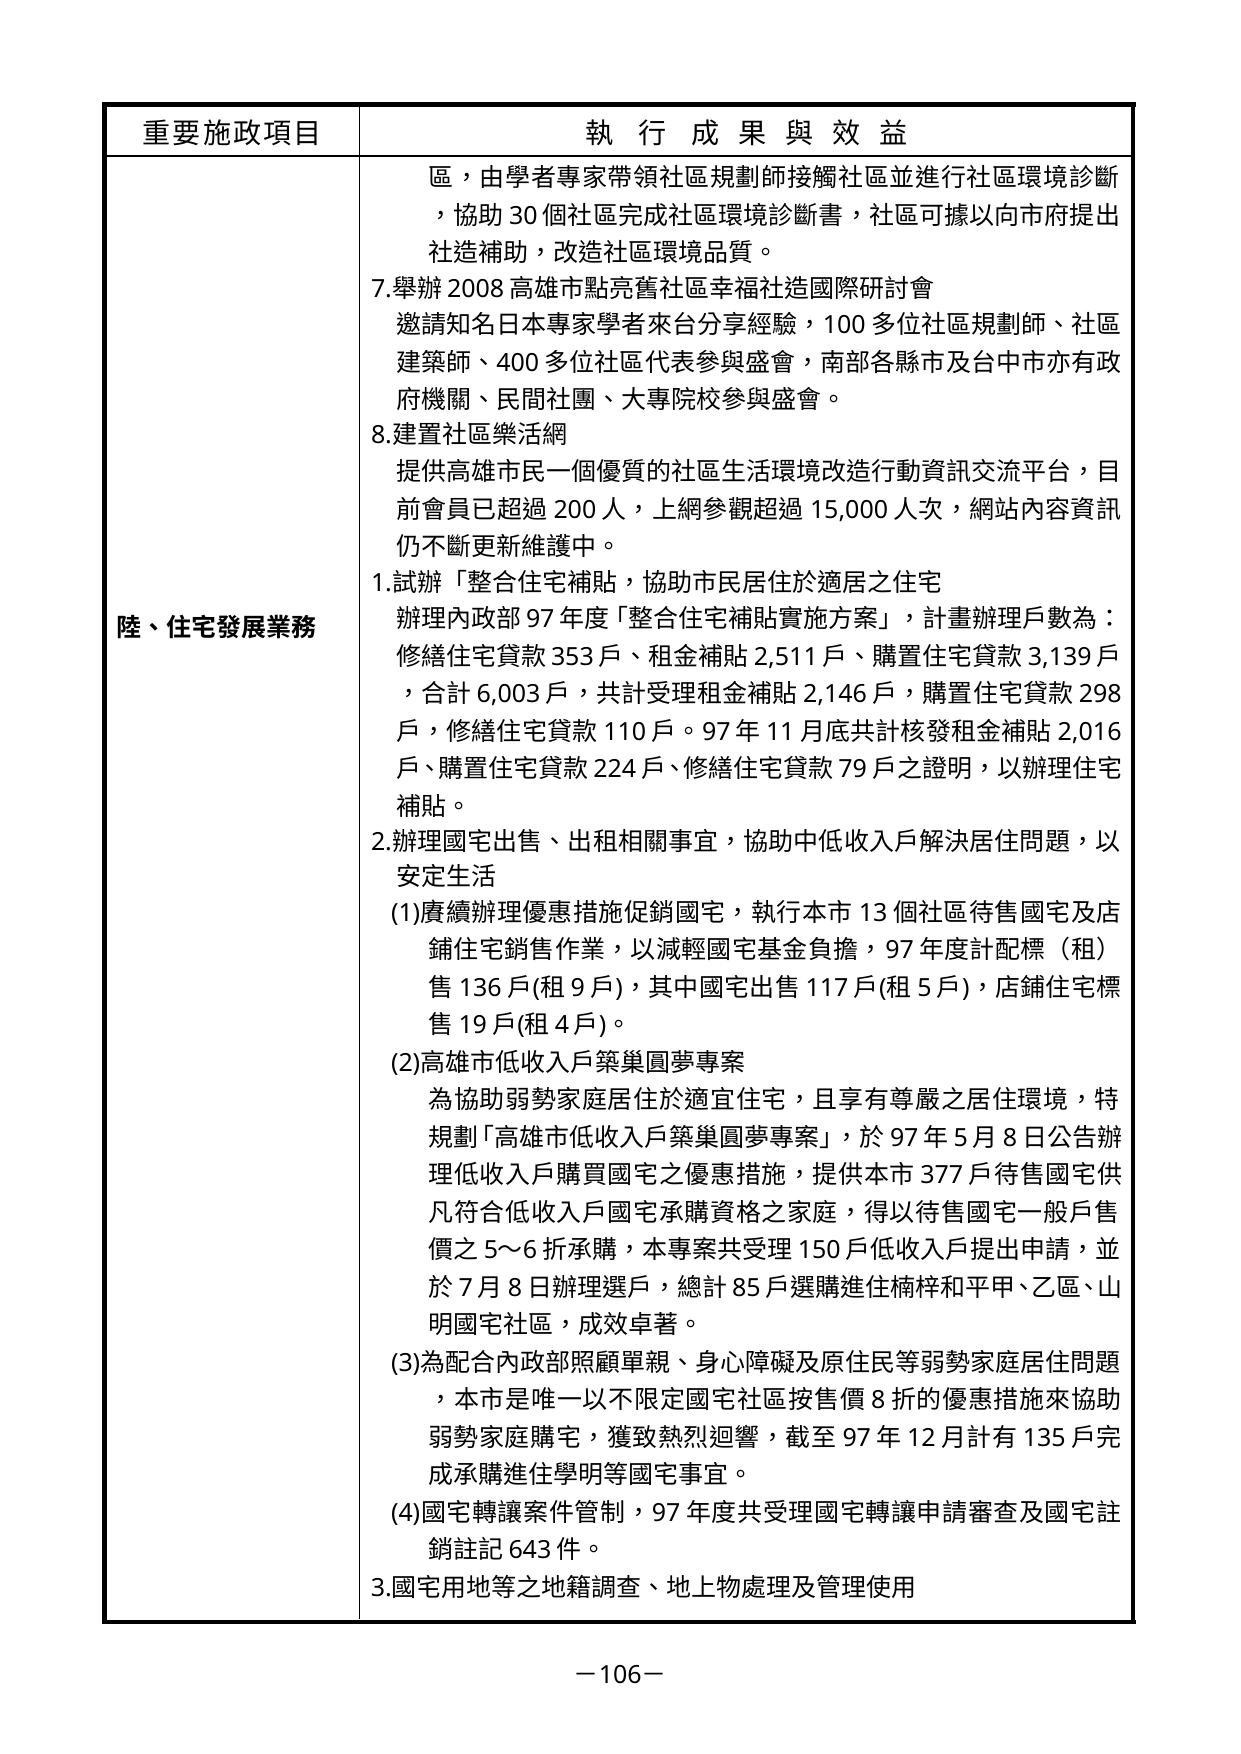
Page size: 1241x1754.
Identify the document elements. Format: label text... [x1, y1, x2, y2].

table_cell 陸、住宅發展業務 [107, 157, 359, 1619]
table_header 執 行 成 果 與 效 益 [360, 107, 1131, 155]
table_header 重要施政項目 [107, 107, 359, 155]
table_cell 能達成鄰近工業區與住宅區有效隔離外，亦提供當地居民休閒使用另一去處。都市計畫部分本市都委會於97年12月8日審議通過，刻正辦理報送內政部核定作業中。 5.捷運系統R5、R19車站社教用地、乙種工業區變更為交通地案 高雄市轄區範圍內捷運R5、R19車站出入口、通風井、冷卻水塔等因車站位移及出入口位置異動而變更部分工程設計，需使用部份「社教用地」、「乙種工業區」土地，考量捷運建設時程及土地利用之完整性，經審慎檢討設施需求面積後，爰辦理都市計畫變更作業，以利後續捷運工程之推展，該案主要計畫於97年4月22日公告發布實施、細部計畫於97年12月10日公告發布實施。 6.楠梓益群橋及益群路開闢工程變更案都市計畫案 市府為闢建益群橋銜接藍田路與益群路以強化周邊道路系統，因南北岸道路路幅不同，為考量橋樑興建之順接及道路設計彈性，故辦理都市計畫變更，全案於97年12月10日公告發布實施。 7.辦理容積移轉許可審查要點修法 建立以公益為優先之容積移轉制度、針對都市發展需求，分階段公告優先辦理容積移轉之接受基地與送出基地，並建立資訊公開交易平台，擴大接受基地範圍，建立更完整之容積移轉操作機制，本府於97年10月2日發布實施「高雄市政府審查容積移轉申請案件許可要點」，並於97年10月31日召開「高雄市政府辦理審查容積移轉申請案件」講習會。 1.積極強化都市設計審議機制 (1)為強化都市設計地區發展願景及特色，並配合城市美學與永續發展觀念的引入，以營造優質化與人性化的生活環境，針對本市主要都市設計地區：內惟埤文化園區特定區、凹子底原農16地區等，配合重大建設引入大眾運輸村、綠建築社區規劃等理念，並針對多功能經貿園區特定區研擬引入國際級設計與光纖寬頻社區建設等獎勵規定（草案），以促進本市都設地區邁向更優質的生活場域目標前進。 (2)建置都市審議資訊系統平台，進行地區開發成果建檔，提供開發者與市民更便利的資料查詢服務，並提升審議品質與效率。 (3)內政部營建署策劃舉辦的第一屆「全國都市設計大獎」，結果於97年10月8日揭曉，本府提案共計獲獎有：第一類：全國大獎－「高雄多功能經貿園區」、優等獎－「內惟埤文化園區」。第二類：優等獎－「統一夢時代」等三案獲得殊榮。 2.辦理「高雄厝來挽面」計畫 針對本市重點景觀地區與捷運沿線地區，鼓勵民間主動參與環境景觀改造工作，透過街面景觀改善活化商機，重新吸引人潮，並提升居住與生活環境空間價值，年度共計審核補助32案40幢建築物整建維護。 1.辦理高雄市區台鐵鐵路地下化新增捷運站區周邊都市更新策略計畫案 (1)配合台鐵鐵路地下化政策，調查評估鐵路沿線兩側500公尺範圍內土地相關資料及居民意見訪談。 (2)依據全面性調查評估結果，研議更新策略計畫、選取具更新開發潛力之都市更新單元並提出再開發構想。 2.配合中央都市更新條例及其相關子法之修訂，檢討修訂本市都市更新自治條例及擬訂相關配合標準、作業規範等。 (1)配合中央修訂都市更新條例及其相關子法，檢討修訂高雄市都市更新自治條例（草案）完成，並已提送本市議會第7屆第5次大會審議。 (2)檢討修訂本市都市更新與都市發展基金收支保管及運用自治條例（草案）完成。 (3)訂定本市都市更新相關標準及原則等，並訂定本市都市更新作業規範（草案）完成。 3.研擬新草衙地區都市更新地區及都市更新計畫 (1)為解決本市前鎮區新草衙地區公有土地遭占用及環境窳陋等問題，擬以都市更新方式推動改造新草衙地區。 (2)依地區環境調查分析、成立工作室蒐集民意並與居民溝通協調、舉辦民眾說明會及居民意見調查等工作，綜合研議分析後，研擬新草衙地區為都市更新地區及更新計畫等作業（草案）。 4.辦理林投里都市更新開發案 (1)林投里地區公私有土地混雜且產權複雜，民眾持有畸零，不易整合開發，期以都市更新手段解決此多年難以解決之都市問題。 (2)研擬都市更新計畫（草案）及劃定更新地區說明書（草案）。 5.苓雅區福河段博愛社會住宅都市更新地區劃定暨林德官段和平及信義社會住宅都市更新地區劃定與都市更新計畫擬定 博愛、信義及和平社會住宅為本府社會局分別於民國55年及60年興建之平價住宅社區，現況建築物老舊破損、居住環境不佳，本府經研究評估並經都市計畫委員會審議通過後，於97年5月5日公告實施，目前博愛大樓已擬定都市更新概要計畫送本府審議通過。 6.辦理台鐵舊高雄港站及臨港線沿線路廊都市計畫變更暨台鐵高雄機廠整體規劃 (1)由本府與台灣鐵路局等相關單位共同組成專案工作小組，協調整體回饋條件與機制，以本府取得路廊用地，台鐵取得場站用地為原則，一次解決用地回饋及都市計畫變更等問題。 (2)辦理都市計畫變更及都市更新計畫，以促進後續都市更新招商作業之推動。 1.賡續辦理本市96年城鎮地貌改造－創造台灣城鄉風貌示範計畫申請補助案 (1)96年政策引導型第2階段14案，獲中央補助2,561萬元，第3階段1案，獲中央補助1,400萬元，其中2案未結案。 (2)結案報告96年1階已呈報營建署同意核備。 (3)爭取中央補助建設經費，減輕市府財政負擔，改善愛河中上游、台鐵新站周邊、西子灣、旗津等地區的都市景觀風貌，提升市民生活品質。 2.賡續辦理本市96年營造都市社區新風貌計畫申請補助案 (1)共分1、2、3階申請17案，獲中央補助1,558.2萬元，均已執行完畢，其中2案刻辦理決算付款事宜。 (2)結案報告96年1、2階已獲營建署同意核備。 (3)爭取中央補助建設經費，減輕市府財政負擔，改善本市寶華、本安、正興、壽山、屏順、新下、忠勇新城、衛武、河堤、民主、尚義、世運主場館捷運沿線社區的環境景觀，落實市民參與，創造市民喜歡的社區生活機能。 3.97年度老舊社區及都市更新策略地區環境改造規劃案 (1)經由社區工坊市民參與程序，完成6處社區環境改造規劃設計圖說。 (2)後續由區公所與社區進行環境改造完成後，可增加本市公共開放空間1,800㎡，綠地600㎡。 4.辦理愛河流域綜合發展計畫案 (1)愛河已成為本市重要城市景觀之一，但仍有愛河水域使用、水質水量、多數沿岸建物老舊或沒有特色、舊有沿線土地使用與愛河新機能無法相容、與周邊社區生活機能串連等問題。 (2)本案完成後，將可明確指出未來2-6年愛河改善的行動方案、所需經費及推動時程，以及建構未來愛河沿岸生態社區生活機能、土地利用、都市景觀的主軸方向及具體作法。 5.發行社區報和社造年報 (1)社區報從97年9月5日起至12月止，已發行4期社區報，每期4,000份，報導本市各社區參與環境改造的過程及成果。 (2)社造年報係彙整本市年度各項社區環境改造計畫的執行成果及各項統計數字，將發送至各社區推動社造參考。 6.97年度點亮舊社區先期規劃及防疫社區環境改造示範計畫 (1)經調查本市經政府立案的計有302個社區發展協會、3,000個公寓大廈管理委員會。 (2)由學者專家訂定指標，從全市3,000多個社區中遴選出30個社區，由學者專家帶領社區規劃師接觸社區並進行社區環境診斷，協助30個社區完成社區環境診斷書，社區可據以向市府提出社造補助，改造社區環境品質。 7.舉辦2008高雄市點亮舊社區幸福社造國際研討會 邀請知名日本專家學者來台分享經驗，100多位社區規劃師、社區建築師、400多位社區代表參與盛會，南部各縣市及台中市亦有政府機關、民間社團、大專院校參與盛會。 8.建置社區樂活網 提供高雄市民一個優質的社區生活環境改造行動資訊交流平台，目前會員已超過200人，上網參觀超過15,000人次，網站內容資訊仍不斷更新維護中。 1.試辦「整合住宅補貼，協助市民居住於適居之住宅 辦理內政部97年度「整合住宅補貼實施方案」，計畫辦理戶數為：修繕住宅貸款353戶、租金補貼2,511戶、購置住宅貸款3,139戶，合計6,003戶，共計受理租金補貼2,146戶，購置住宅貸款298戶，修繕住宅貸款110戶。97年11月底共計核發租金補貼2,016戶、購置住宅貸款224戶、修繕住宅貸款79戶之證明，以辦理住宅補貼。 2.辦理國宅出售、出租相關事宜，協助中低收入戶解決居住問題，以安定生活 (1)賡續辦理優惠措施促銷國宅，執行本市13個社區待售國宅及店鋪住宅銷售作業，以減輕國宅基金負擔，97年度計配標（租）售136戶(租9戶)，其中國宅出售117戶(租5戶)，店鋪住宅標售19戶(租4戶)。 (2)高雄市低收入戶築巢圓夢專案 為協助弱勢家庭居住於適宜住宅，且享有尊嚴之居住環境，特規劃「高雄市低收入戶築巢圓夢專案」，於97年5月8日公告辦理低收入戶購買國宅之優惠措施，提供本市377戶待售國宅供凡符合低收入戶國宅承購資格之家庭，得以待售國宅一般戶售價之5～6折承購，本專案共受理150戶低收入戶提出申請，並於7月8日辦理選戶，總計85戶選購進住楠梓和平甲、乙區、山明國宅社區，成效卓著。 (3)為配合內政部照顧單親、身心障礙及原住民等弱勢家庭居住問題，本市是唯一以不限定國宅社區按售價8折的優惠措施來協助弱勢家庭購宅，獲致熱烈迴響，截至97年12月計有135戶完成承購進住學明等國宅事宜。 (4)國宅轉讓案件管制，97年度共受理國宅轉讓申請審查及國宅註銷註記643件。 3.國宅用地等之地籍調查、地上物處理及管理使用 經常派員巡查獅甲段、果貿段等國宅用地，同時配合市府落實環境自我管理及美綠化市容政策，於97年2、4月完成委託廠商用地及草皮修剪管理維護發包作業，目前均在管理維護期中。 4.住宅規劃工程，提升居住品質 (1)高雄市實踐國宅建築保固廠商因財務問題無法辦理保固修繕，由本府都發局動用保固金依據政府採購法編列預算辦理單價發包，接續後續保固修繕工作，依據社區住戶所提出之修繕三聯單，邀集修繕廠商至現場勘查商討缺失修繕部位，並督導廠商辦理修繕工作，今年度共辦理220項修繕，平息民怨無數。 (2)山明國宅開放空間鋪面改造工程 本工程於97年12月30日決標，對山明國宅社區進行開放空間破損鋪面面材更新及設置具人性化的無障礙斜坡，其以複和式之鋪面面材營造溫馨而精緻的新氣象，並配合高雄市社區通學道的政策，在人行道重要轉角處設置街角意象區，以社區標誌拼花鋪面及具有社區的多功能車阻，將重要的交通節點營造成意象鮮活、機能多元的街角廣場。 5.國宅社區管理業務轉型之規劃與推動 本市54個國宅社區，97年管理委員會完成組織報備合計50個社區；完成提撥管理維護基金回歸社區作為公共基金共44個社區，組織報備達成率為93％（內政部營建署規定為90％）。 6.住宅管理維護－獎補助及損失 97年度共補助民族社區等26個社區，補助個案共有電梯更新修繕、消防總機、逆止閥及消防設備、滲水修繕等37個修繕更新案；另有翠峰社區等6個社區補助個案放棄申請。（預算經費為1,000萬元，實際補助社區經費約900萬元）。 7.高雄市國宅空屋修繕工程 97年度待售空屋修繕含配合社會局推出照顧低收入戶之「圓夢專案」有85戶，另其他售出空屋修繕共42戶，合計待售空屋修繕共127戶。 8.國宅貸款寬緩措施 (1)為紓解國宅貸款戶之房貸壓力，奉 市長97年12月11日核准實施國宅貸款寬緩措施，分三種方案辦理，分別為「貸款本息緩繳1年」、「本金寬緩2年償還」、「償還期限由20年延長為30年」，只要還本繳息正常之貸款戶都可提出申請，97年12月共受理12戶國宅貸款戶申請。 (2)持續受理已逾欠國宅貸款者，於承貸銀行尚未移送法院裁定前，得協議切結於最長不超過24個月之約定期限內酌予分期繳納積欠貸款本息及違約金，97年度共受理132戶貸款戶申請。 1.高雄港站及臨港沿線都市計畫變更案 配合捷運輕軌用地取得及開發時程與臨港線整體景觀改善及開闢自行車廊道，主要計畫第一階段變更（路廊、前鎮及草衙調車場）已於97年8月公告實施，另第二階段（高雄港站、中島調車場）已於98年4月報內政部核定，目前正研擬細部計畫草案中。 2.南部流行音樂中心定址 (1)97年10月28日行政院經建會邀集本府及高雄港務局等相關單位協調南部流行音樂中心位置，確認以11～15號碼頭為設置地點。 (2)97年12月12日港務局就高雄港11～15號碼頭劃出港區範圍案發文交通部，請其核轉行政院核定，行政院並於98年4月20日核定原則同意。 3.配合行政院經建會推動港市再造，研擬港市再造方案，目前已完成初步方案，預計於98年6月初函請經建會納入推動。 4.「旗津遊客服務中心週邊環境及動線改善工程」完工 (1)本工程於97年4月2日竣工，6月23日驗收合格。 (2)本工程完工後之效益： 增加旗津遊客服務中心辨識度，引導遊客至旗津遊客服務中心內。 新設步道可改善自行車與行人長期出現的交通衝突，並從防風林步道內可體驗海岸林相的結構，提昇環境教育的認知。 新設置之座椅、平台、入口空間，可作為休憩空間，並形成社交與等候空間。 新設置之雙語指標設施與數值化的距離指標，可輕易讓遊客了解各景點方位。 於各入口節點、步道新設之照明是創造夜晚活動的地點，並活絡海洋夜間景觀的氛圍與趣味性。 新植植栽可增加植物多樣性外，也增加林間色彩，創造防風林多樣化色彩的視覺感受。 5.「旗后燈塔及旗后砲台景觀動線改善工程」提前完工 (1)本工程於95年12月29日開工、96年10月11日完工、97年1月23日驗收合格，提前完工。 (2)本工程榮獲97年建築園冶獎之「高屏地區優質公共景觀」獎。 (3)本工程完工後之效益： 藉由改善旗后山週邊環境及動線，串連旗后山週邊古蹟與文化景點，並以現地展示之方式，形成一個完整的旗后歷史文化園區，遊客穿梭其中，自然可以體會生活環境博物館之意義。 旗后山是高雄的重要景點，無論由西子灣、哨船頭、或旗津海水浴場等地點，旗后山都是可被眺望的，故本工程營造該區景觀視覺走廊，強化旗后山作為高雄市地標。 6.都市計畫定樁測量 配合公共工程開闢測設樁位33案、配合地政重劃辦理中都開發地區、新台17道路、高雄洲際貨櫃中心、旗津新行政中心等重大建設計畫之都市計畫樁位測設4案，配合地籍分割業務測設樁位12案，使本市重大建設及公共工程興闢順利推動。 7.都市開發工程規劃設計 承租臺鐵局原西臨港線舊鐵道，設置一條以人為主的自行車道，沿線經過22號新光碼頭廣場公園、5號船渠及夢時代購物中心等，達成港區沿線鐵道意象的改造、整合原有碼頭的運輸功能，並發展商業觀光及遊憩機能，使本市自行車道系統更佳完整，提供市民與遊客舒適優質的休閒遊憩與活動空間。 8.辦理都市開發工程後續之綠美化及管理維護、設備修繕等工程 (1)施作期間：97年5月16日起至98年3月31日止。 (2)管理維護區域包括：合計99,787平方公尺 85米綠帶一、二期（面積28,050平方公尺） 世貿用地、中油空地（面積54,313平方公尺） 成功路西側綠地（面積5,073平方公尺） 西臨港線成功凱旋路口至中山凱旋路口（面積12,351平方公尺） (3)管理成效： 維持管理維護區域(約10公頃)之整齊清潔。 已開發工程設施保持正常運作。 提供市民優質遊憩空間。 9.辦理「建構高雄半屏山、柴山生態綠廊環境景觀改造規劃」案 (1)於97年5月16日簽約，98年1月8日提交規劃工作成果。 (2)執行效益： 舉辦2次座談會，與產、官、學及綠色團體對話，得到各界對本規劃構想的支持，並獲得寶貴回饋建議提供參考。 規劃成果提出具體行動計畫方案，藉由點睛行動縫合、修補綠廊，期與相關執行單位現有計畫配合，於短期內呈現最佳效果。 提出分年分期計畫方案，短期使市民生活、工作於花園城市中，長期成果將辦理「綠色珊瑚礁花園城市」展。 對本規劃範圍內大型開發計畫，提出生態規範指導建議原則，讓私人開發公司能夠遵循及配合。 規劃論述內容將供本市各機關首長參考，成為施政重要政策。 10.為了讓市民能認識世運項目「原野射箭運動」及培養我國原野射箭選手競賽經驗遴選優秀原野射箭選手，於97年5月24～25日在實踐大學高雄校區與中華民國射箭協會共同主辦97年度全國原野射箭錦標賽，本次錦標賽優秀選手，代表台灣參加97年9月於英國舉行之2008世界原野射箭比賽。 11.土地使用分區簡政便民： (1)資料庫建置、線上服務百分百：97年度資料庫建置率、線上核發服務率達100％。 (2)免檢附地籍圖、臨櫃收費、線上核發一併領件：民眾無需再到地政機關申請地籍圖、到市公庫繳納規費，市民臨櫃申請可同時領取證明書，免除民眾來回奔波之累，節省社會成本，獲申請人嘉許。 [360, 157, 1131, 1619]
